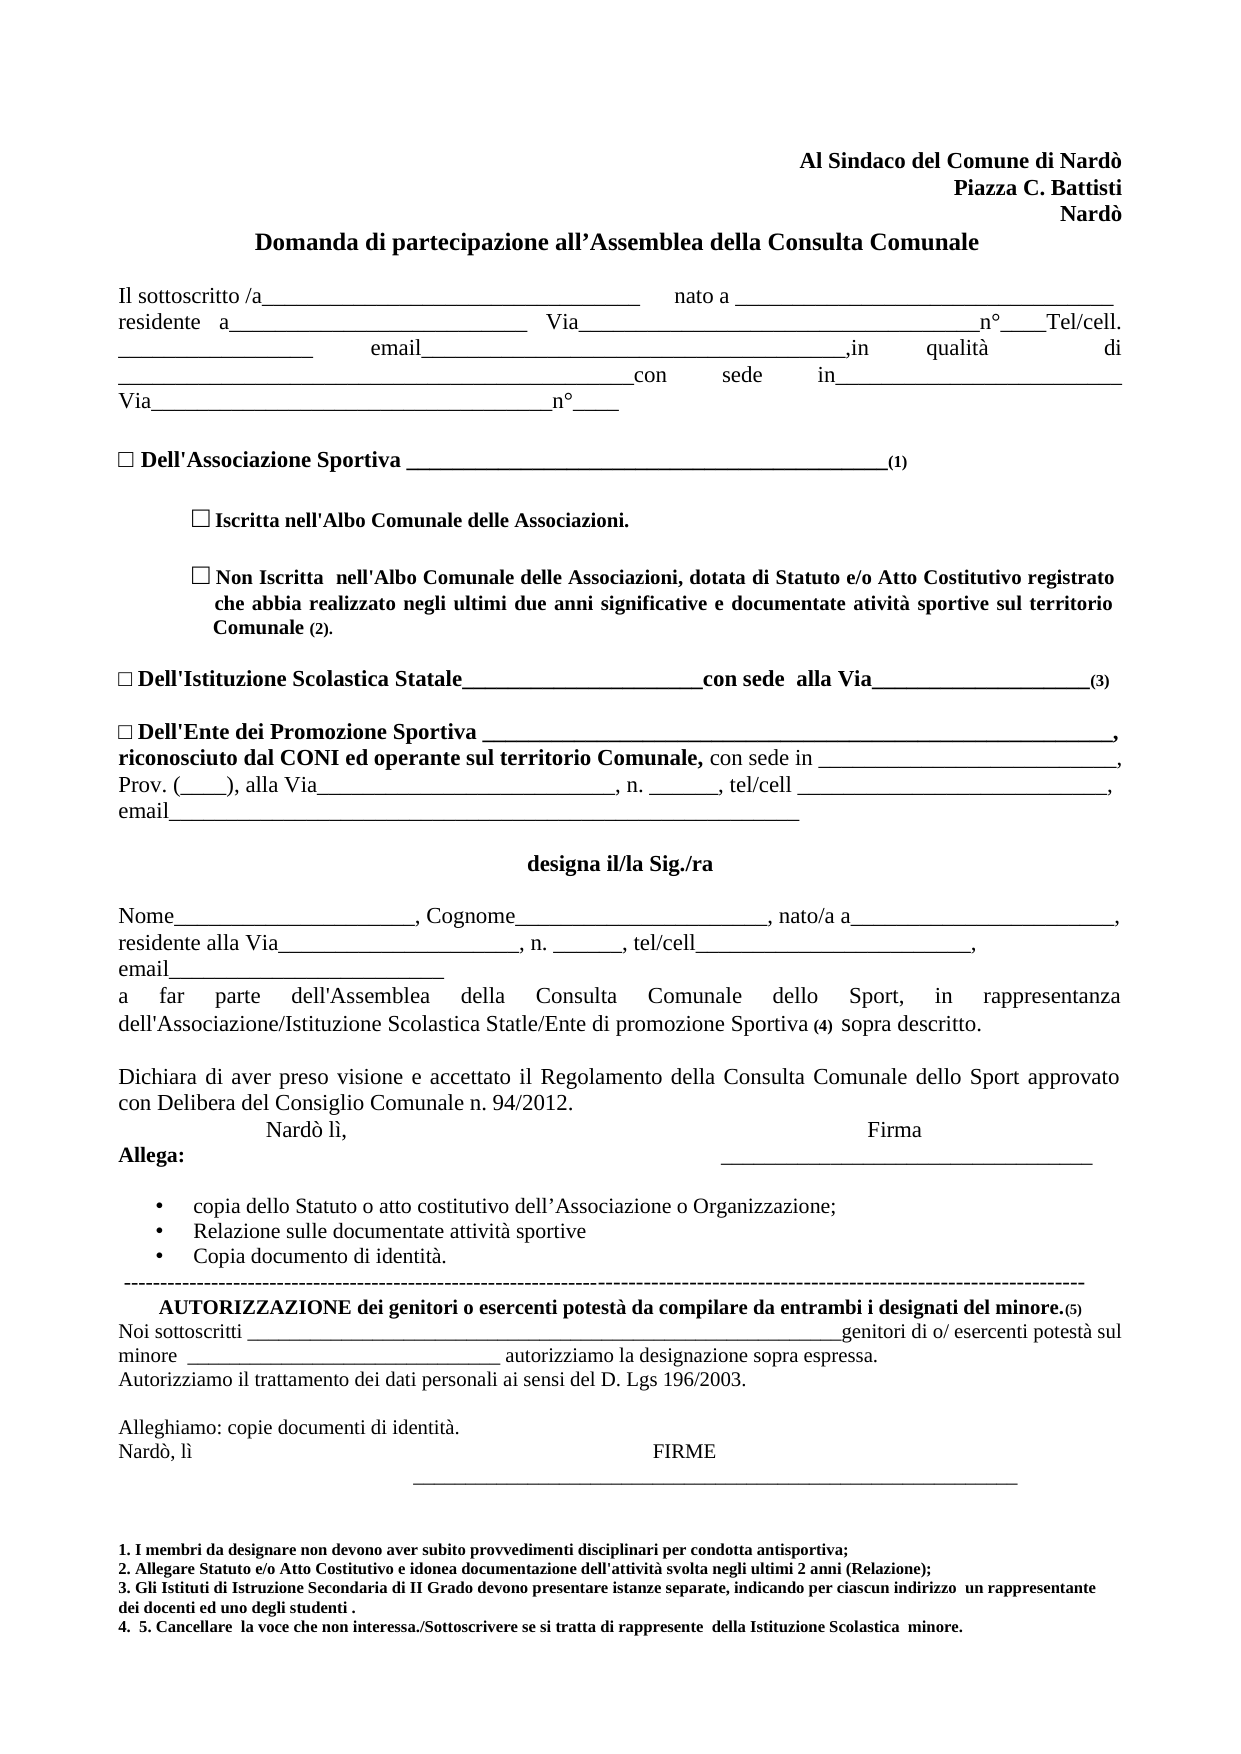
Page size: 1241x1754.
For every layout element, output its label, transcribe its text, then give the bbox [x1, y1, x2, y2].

text Al Sindaco del Comune di Nardò [118, 148, 1122, 174]
text Piazza C. Battisti [118, 174, 1122, 200]
text --------------------------------------------------------------------------------------------------------------------------------- [118, 1268, 1122, 1294]
text ⁮□ Iscritta nell'Albo Comunale delle Associazioni. [118, 500, 1122, 533]
text Allega: __________________________________ [118, 1142, 1122, 1167]
text Nome_____________________, Cognome______________________, nato/a a_______________________, residente alla Via_____________________, n. ______, tel/cell________________________, email________________________ [118, 903, 1122, 982]
text Nardò, lì FIRME [118, 1439, 1122, 1463]
text __________________________________________________________ [118, 1463, 1122, 1487]
text designa il/la Sig./ra [118, 850, 1122, 876]
text Dichiara di aver preso visione e accettato il Regolamento della Consulta Comunale dello Sport approvato con Delibera del Consiglio Comunale n. 94/2012. [118, 1063, 1122, 1116]
list copia dello Statuto o atto costitutivo dell’Associazione o Organizzazione; [156, 1193, 1122, 1218]
text AUTORIZZAZIONE dei genitori o esercenti potestà da compilare da entrambi i designati del minore.(5) [118, 1294, 1122, 1319]
text Il sottoscritto /a_________________________________ nato a _________________________________ [118, 282, 1122, 308]
text residente a__________________________ Via___________________________________n°____Tel/cell. _________________ email_____________________________________,in qualità di _____________________________________________con sede in_________________________ Via___________________________________n°____ [118, 308, 1122, 413]
text Alleghiamo: copie documenti di identità. [118, 1415, 1122, 1439]
text a far parte dell'Assemblea della Consulta Comunale dello Sport, in rappresentanza dell'Associazione/Istituzione Scolastica Statle/Ente di promozione Sportiva (4) sopra descritto. [118, 982, 1122, 1037]
text Nardò [118, 200, 1122, 227]
text Domanda di partecipazione all’Assemblea della Consulta Comunale [118, 227, 1122, 255]
text ⁮□ Non Iscritta nell'Albo Comunale delle Associazioni, dotata di Statuto e/o Atto Costitutivo registrato che abbia realizzato negli ultimi due anni significative e documentate atività sportive sul territorio Comunale (2). [118, 557, 1122, 639]
text email_______________________________________________________ [118, 797, 1122, 823]
text □ Dell'Ente dei Promozione Sportiva _______________________________________________________, riconosciuto dal CONI ed operante sul territorio Comunale, con sede in __________________________, Prov. (____), alla Via__________________________, n. ______, tel/cell ___________________________, [118, 718, 1122, 797]
text Nardò lì, Firma [118, 1116, 1122, 1142]
text □ Dell'Associazione Sportiva __________________________________________(1) [118, 440, 1122, 473]
list Copia documento di identità. [156, 1243, 1122, 1268]
text Noi sottoscritti _________________________________________________________genitori di o/ esercenti potestà sul minore ______________________________ autorizziamo la designazione sopra espressa. [118, 1319, 1122, 1367]
list Relazione sulle documentate attività sportive [156, 1218, 1122, 1243]
text □ Dell'Istituzione Scolastica Statale_____________________con sede alla Via___________________(3) [118, 665, 1122, 692]
text Autorizziamo il trattamento dei dati personali ai sensi del D. Lgs 196/2003. [118, 1367, 1122, 1391]
